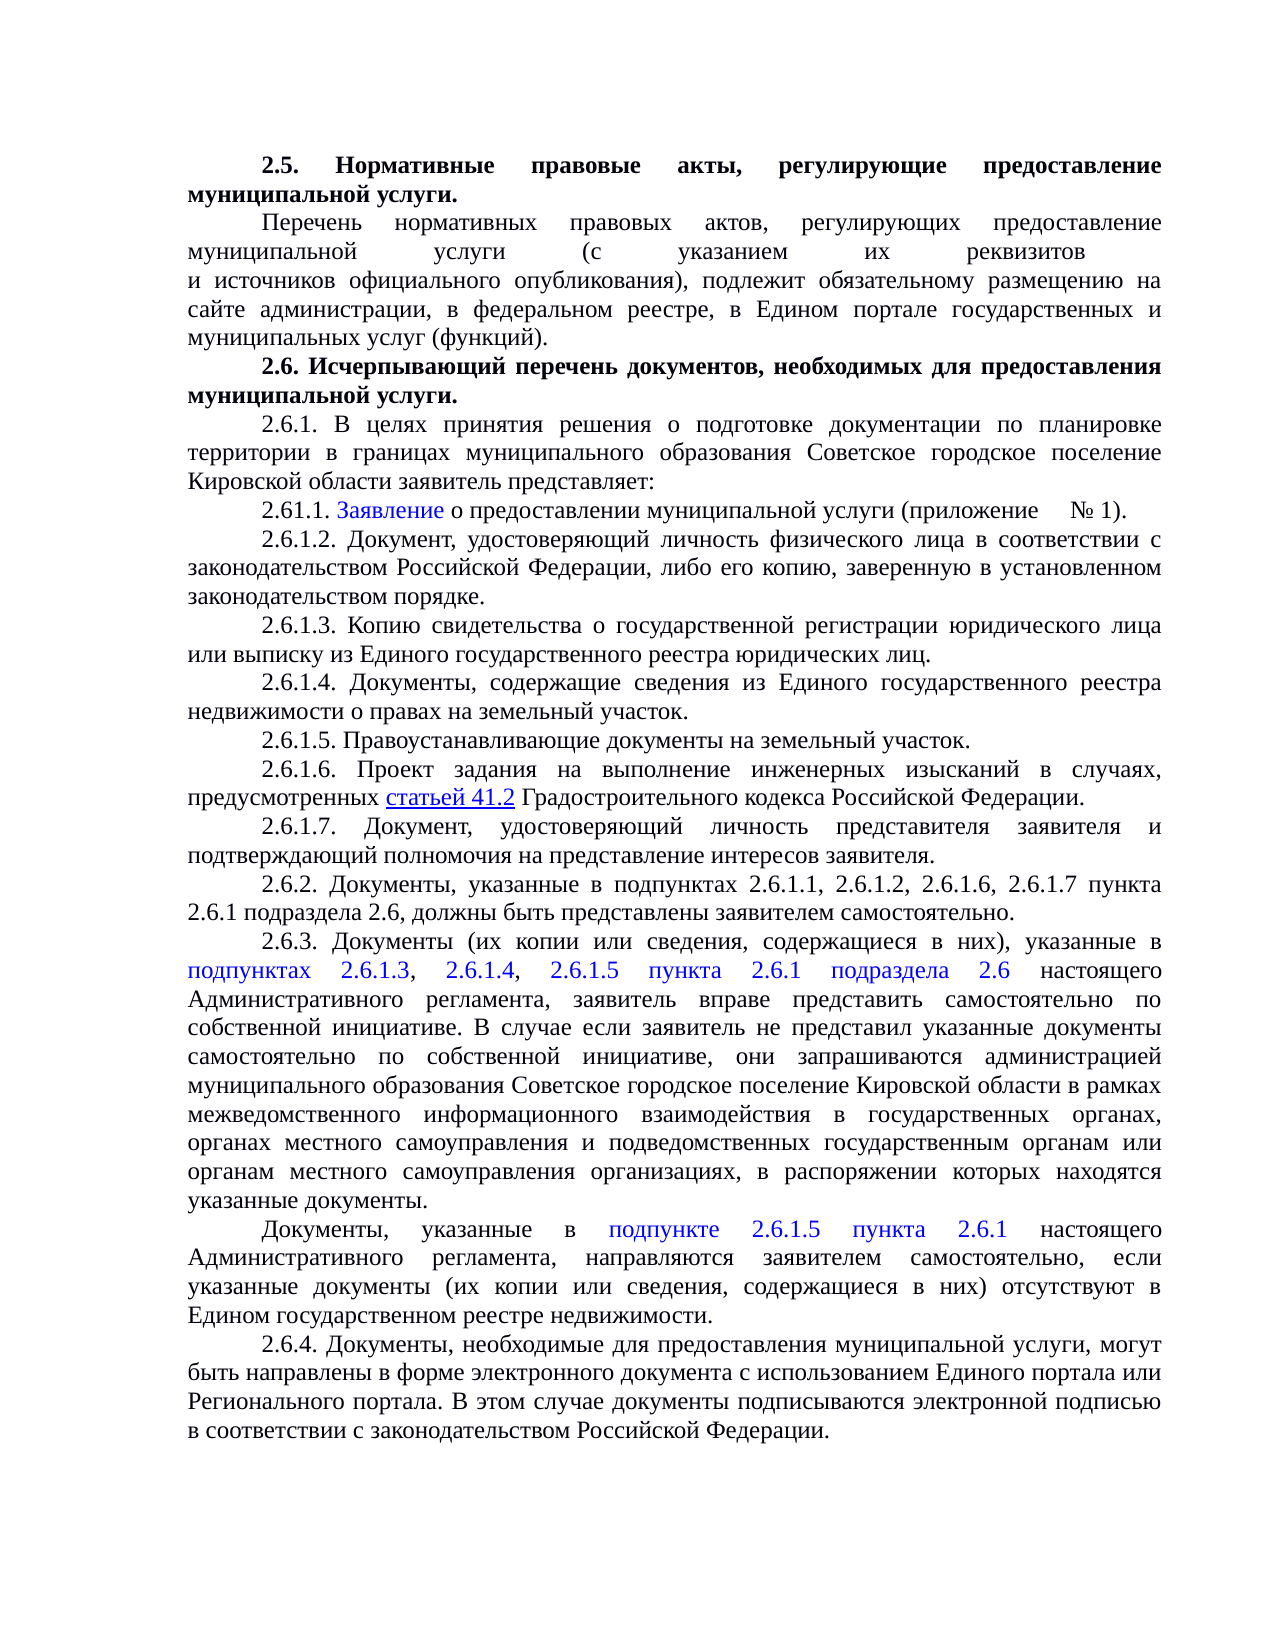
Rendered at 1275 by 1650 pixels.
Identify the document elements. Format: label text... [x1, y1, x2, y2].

text 2.6.4. Документы, необходимые для предоставления муниципальной услуги, могут быть направлены в форме электронного документа с использованием Единого портала или Регионального портала. В этом случае документы подписываются электронной подписью в соответствии с законодательством Российской Федерации. [187, 1329, 1162, 1444]
text 2.6.2. Документы, указанные в подпунктах 2.6.1.1, 2.6.1.2, 2.6.1.6, 2.6.1.7 пункта 2.6.1 подраздела 2.6, должны быть представлены заявителем самостоятельно. [187, 869, 1162, 926]
text Перечень нормативных правовых актов, регулирующих предоставление муниципальной услуги (с указанием их реквизитов и источников официального опубликования), подлежит обязательному размещению на сайте администрации, в федеральном реестре, в Едином портале государственных и муниципальных услуг (функций). [187, 207, 1162, 351]
text 2.6.1.6. Проект задания на выполнение инженерных изысканий в случаях, предусмотренных статьей 41.2 Градостроительного кодекса Российской Федерации. [187, 754, 1162, 811]
text 2.6. Исчерпывающий перечень документов, необходимых для предоставления муниципальной услуги. [187, 351, 1162, 409]
text 2.6.1.2. Документ, удостоверяющий личность физического лица в соответствии с законодательством Российской Федерации, либо его копию, заверенную в установленном законодательством порядке. [187, 524, 1162, 610]
text 2.61.1. Заявление о предоставлении муниципальной услуги (приложение № 1). [187, 495, 1162, 524]
text 2.6.1.4. Документы, содержащие сведения из Единого государственного реестра недвижимости о правах на земельный участок. [187, 667, 1162, 725]
text 2.6.1.3. Копию свидетельства о государственной регистрации юридического лица или выписку из Единого государственного реестра юридических лиц. [187, 610, 1162, 667]
text 2.6.1.5. Правоустанавливающие документы на земельный участок. [187, 725, 1162, 754]
text 2.6.1.7. Документ, удостоверяющий личность представителя заявителя и подтверждающий полномочия на представление интересов заявителя. [187, 811, 1162, 869]
text 2.6.1. В целях принятия решения о подготовке документации по планировке территории в границах муниципального образования Советское городское поселение Кировской области заявитель представляет: [187, 409, 1162, 495]
text 2.6.3. Документы (их копии или сведения, содержащиеся в них), указанные в подпунктах 2.6.1.3, 2.6.1.4, 2.6.1.5 пункта 2.6.1 подраздела 2.6 настоящего Административного регламента, заявитель вправе представить самостоятельно по собственной инициативе. В случае если заявитель не представил указанные документы самостоятельно по собственной инициативе, они запрашиваются администрацией муниципального образования Советское городское поселение Кировской области в рамках межведомственного информационного взаимодействия в государственных органах, органах местного самоуправления и подведомственных государственным органам или органам местного самоуправления организациях, в распоряжении которых находятся указанные документы. [187, 926, 1162, 1214]
text 2.5. Нормативные правовые акты, регулирующие предоставление муниципальной услуги. [187, 150, 1162, 207]
text Документы, указанные в подпункте 2.6.1.5 пункта 2.6.1 настоящего Административного регламента, направляются заявителем самостоятельно, если указанные документы (их копии или сведения, содержащиеся в них) отсутствуют в Едином государственном реестре недвижимости. [187, 1214, 1162, 1329]
